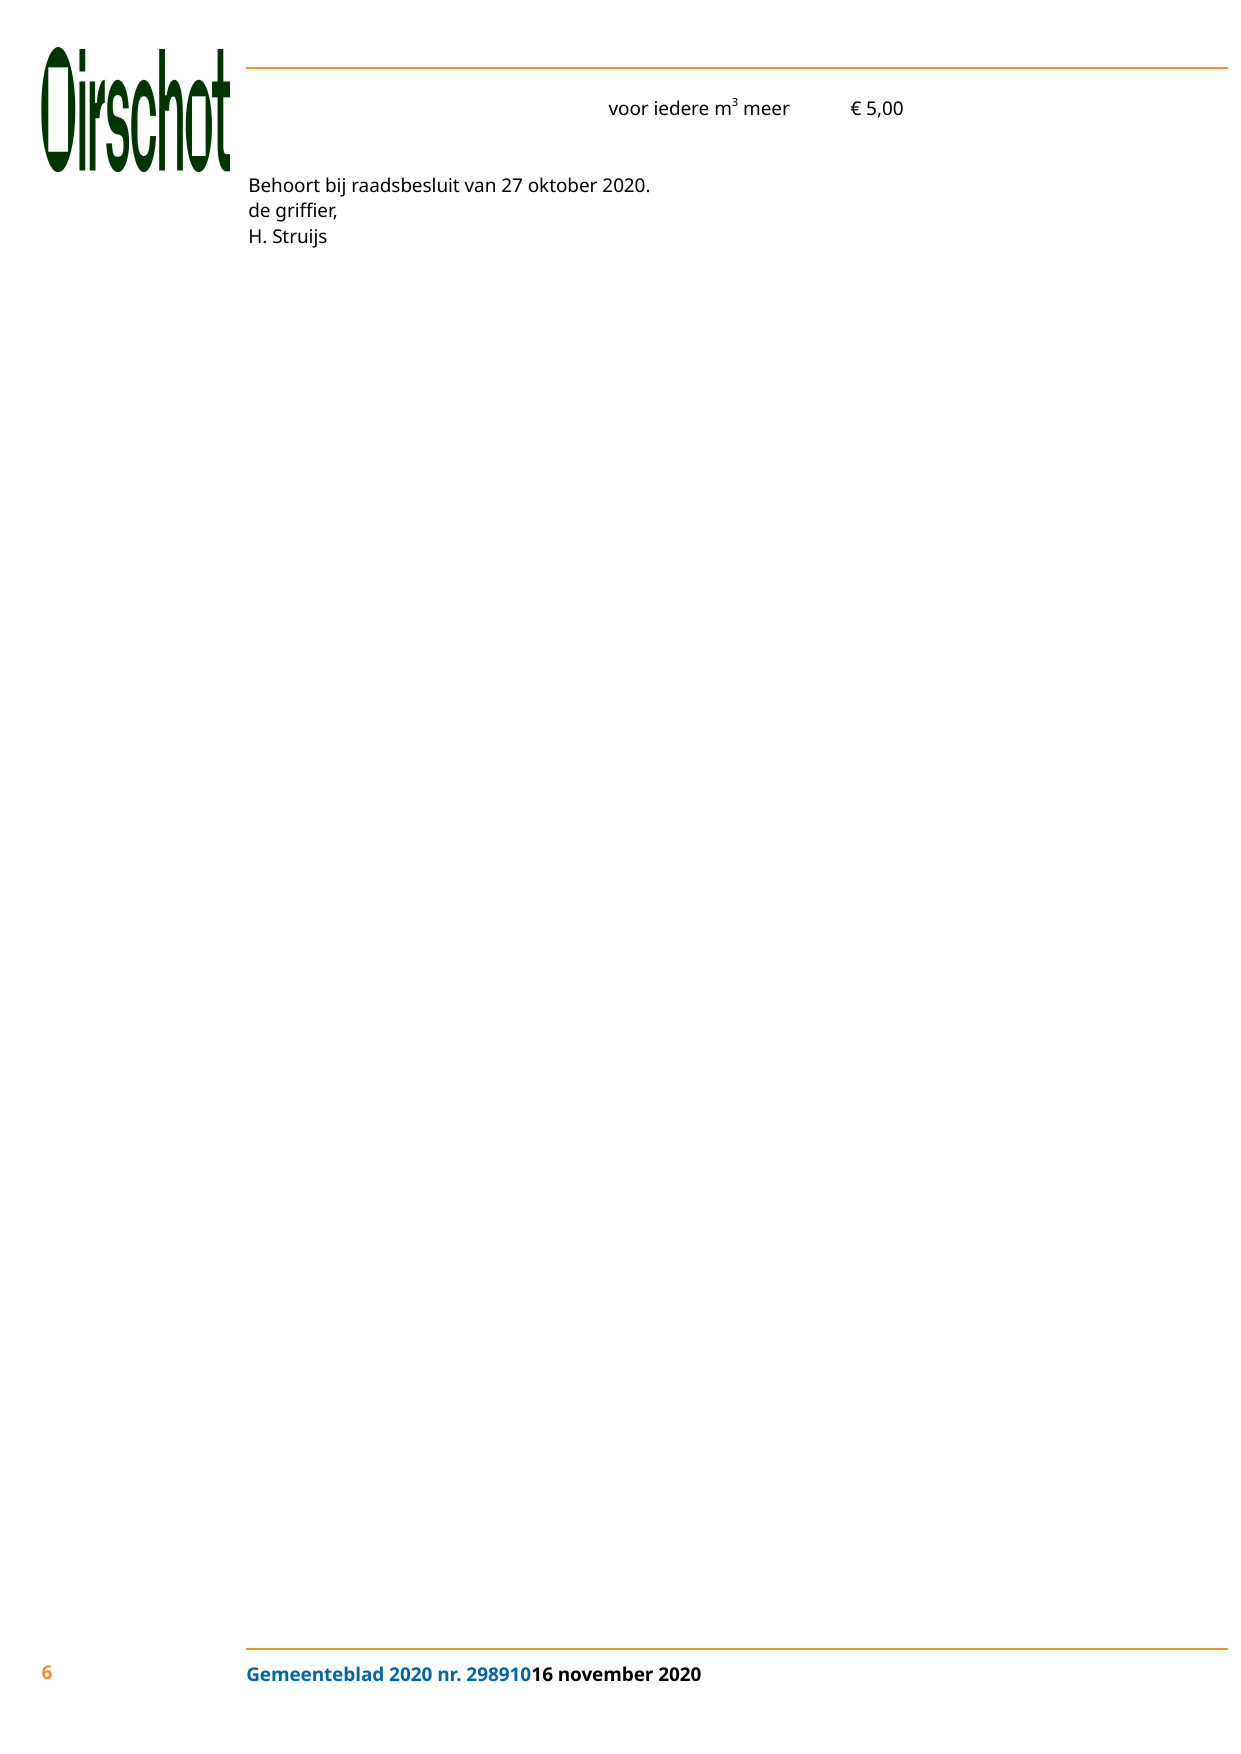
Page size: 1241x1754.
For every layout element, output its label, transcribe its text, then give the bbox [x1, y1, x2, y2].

table_cell [549, 146, 850, 172]
table_cell [850, 146, 1152, 172]
table_cell [549, 224, 850, 249]
table_cell [549, 121, 850, 146]
table_cell [850, 224, 1152, 249]
table_cell [549, 198, 850, 223]
table_cell [850, 198, 1152, 223]
table_cell [248, 121, 549, 146]
table_cell Behoort bij raadsbesluit van 27 oktober 2020. [248, 172, 850, 198]
table_cell [248, 146, 549, 172]
table_cell de griffier, [248, 198, 549, 223]
table_cell H. Struijs [248, 224, 549, 249]
table_cell voor iedere m3 meer [549, 95, 850, 121]
table_cell [850, 121, 1152, 146]
picture [41, 47, 231, 172]
table_cell € 5,00 [850, 95, 1152, 121]
table_cell [248, 95, 549, 121]
table_cell [850, 172, 1152, 198]
